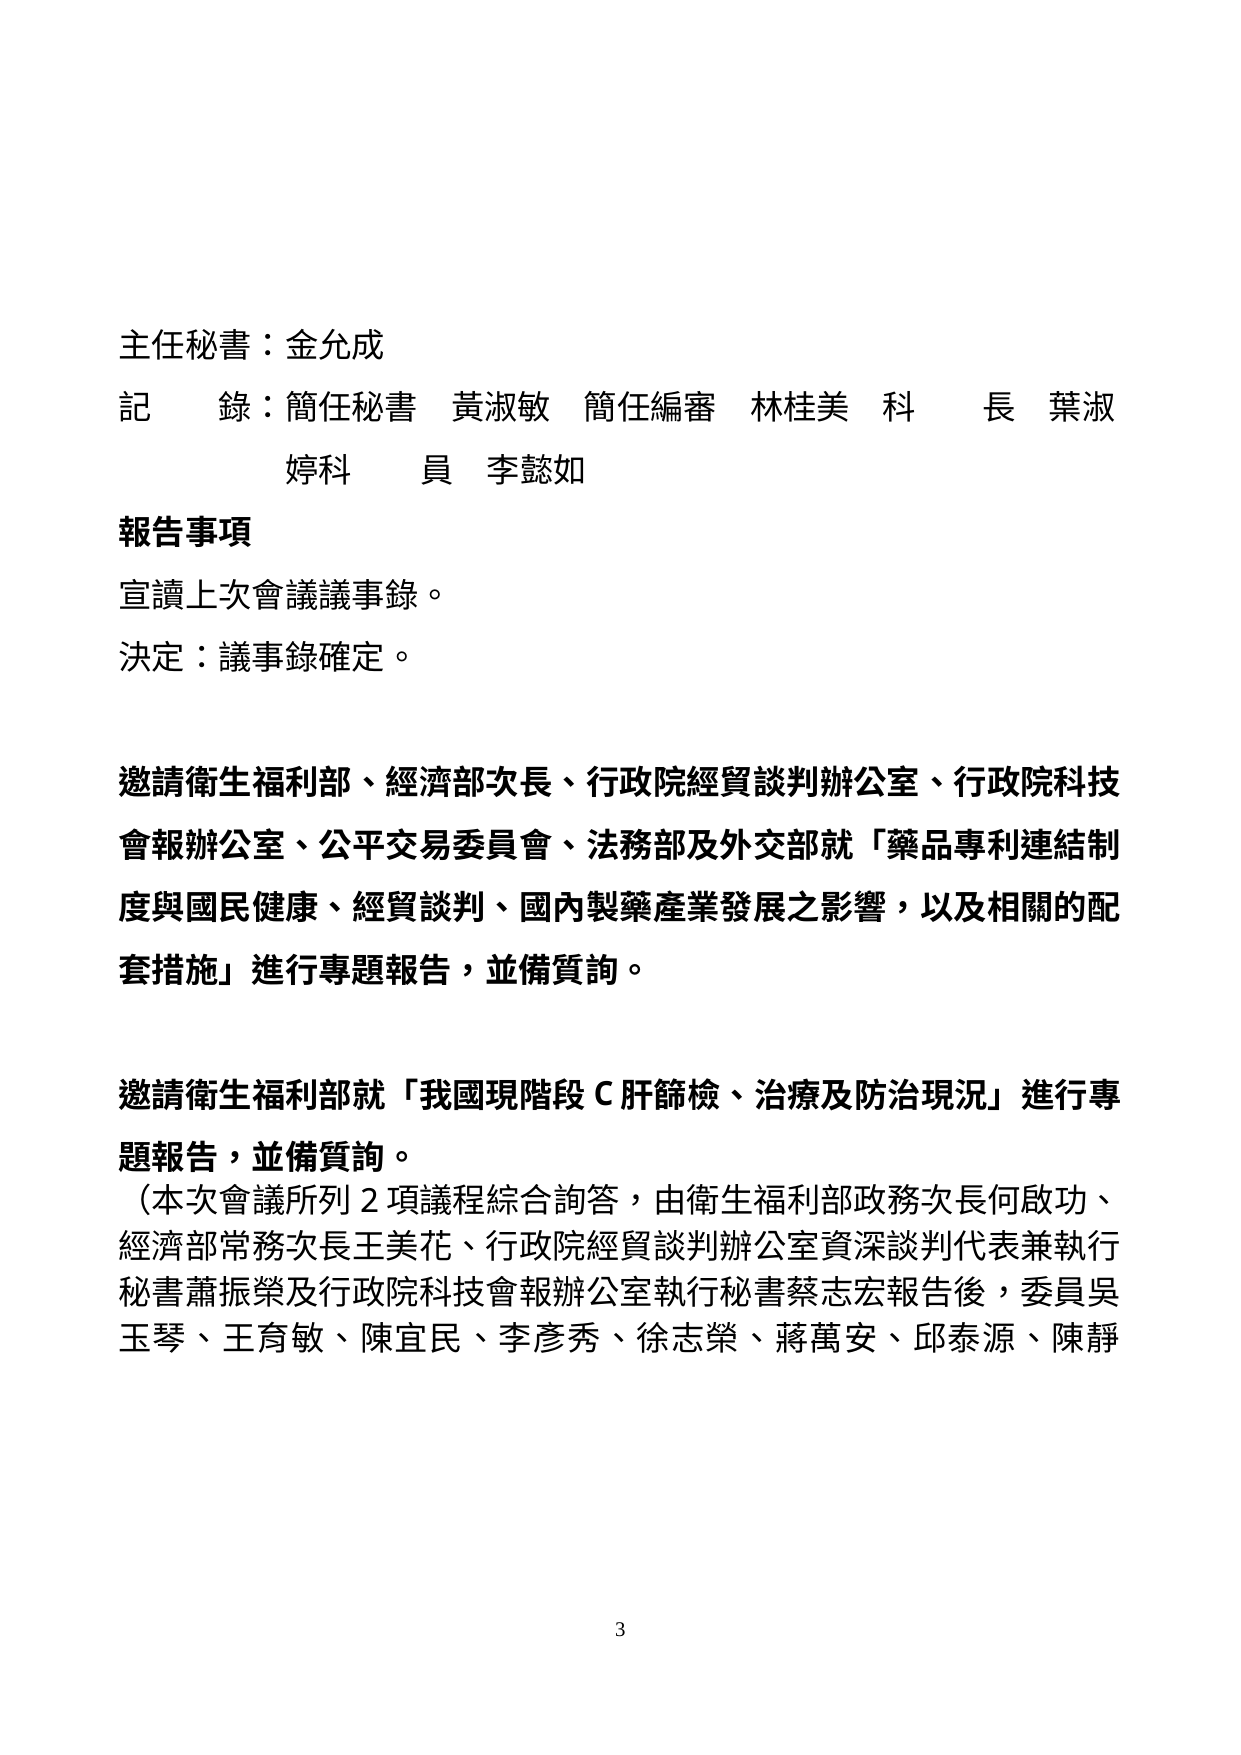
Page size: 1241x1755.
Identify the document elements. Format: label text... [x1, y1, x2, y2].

text 報告事項 [118, 488, 1122, 551]
text 宣讀上次會議議事錄。 [118, 551, 1122, 613]
text 邀請衛生福利部、經濟部次長、行政院經貿談判辦公室、行政院科技會報辦公室、公平交易委員會、法務部及外交部就「藥品專利連結制度與國民健康、經貿談判、國內製藥產業發展之影響，以及相關的配套措施」進行專題報告，並備質詢。 [118, 738, 1122, 988]
text 邀請衛生福利部就「我國現階段C肝篩檢、治療及防治現況」進行專題報告，並備質詢。 [118, 1051, 1122, 1176]
text 決定：議事錄確定。 [118, 613, 1122, 676]
text 記 錄：簡任秘書 黃淑敏 簡任編審 林桂美 科 長 葉淑婷科 員 李懿如 [118, 363, 1122, 488]
text 主任秘書：金允成 [118, 301, 1122, 363]
text （本次會議所列2項議程綜合詢答，由衛生福利部政務次長何啟功、經濟部常務次長王美花、行政院經貿談判辦公室資深談判代表兼執行秘書蕭振榮及行政院科技會報辦公室執行秘書蔡志宏報告後，委員吳玉琴、王育敏、陳宜民、李彥秀、徐志榮、蔣萬安、邱泰源、陳靜 [118, 1176, 1122, 1359]
